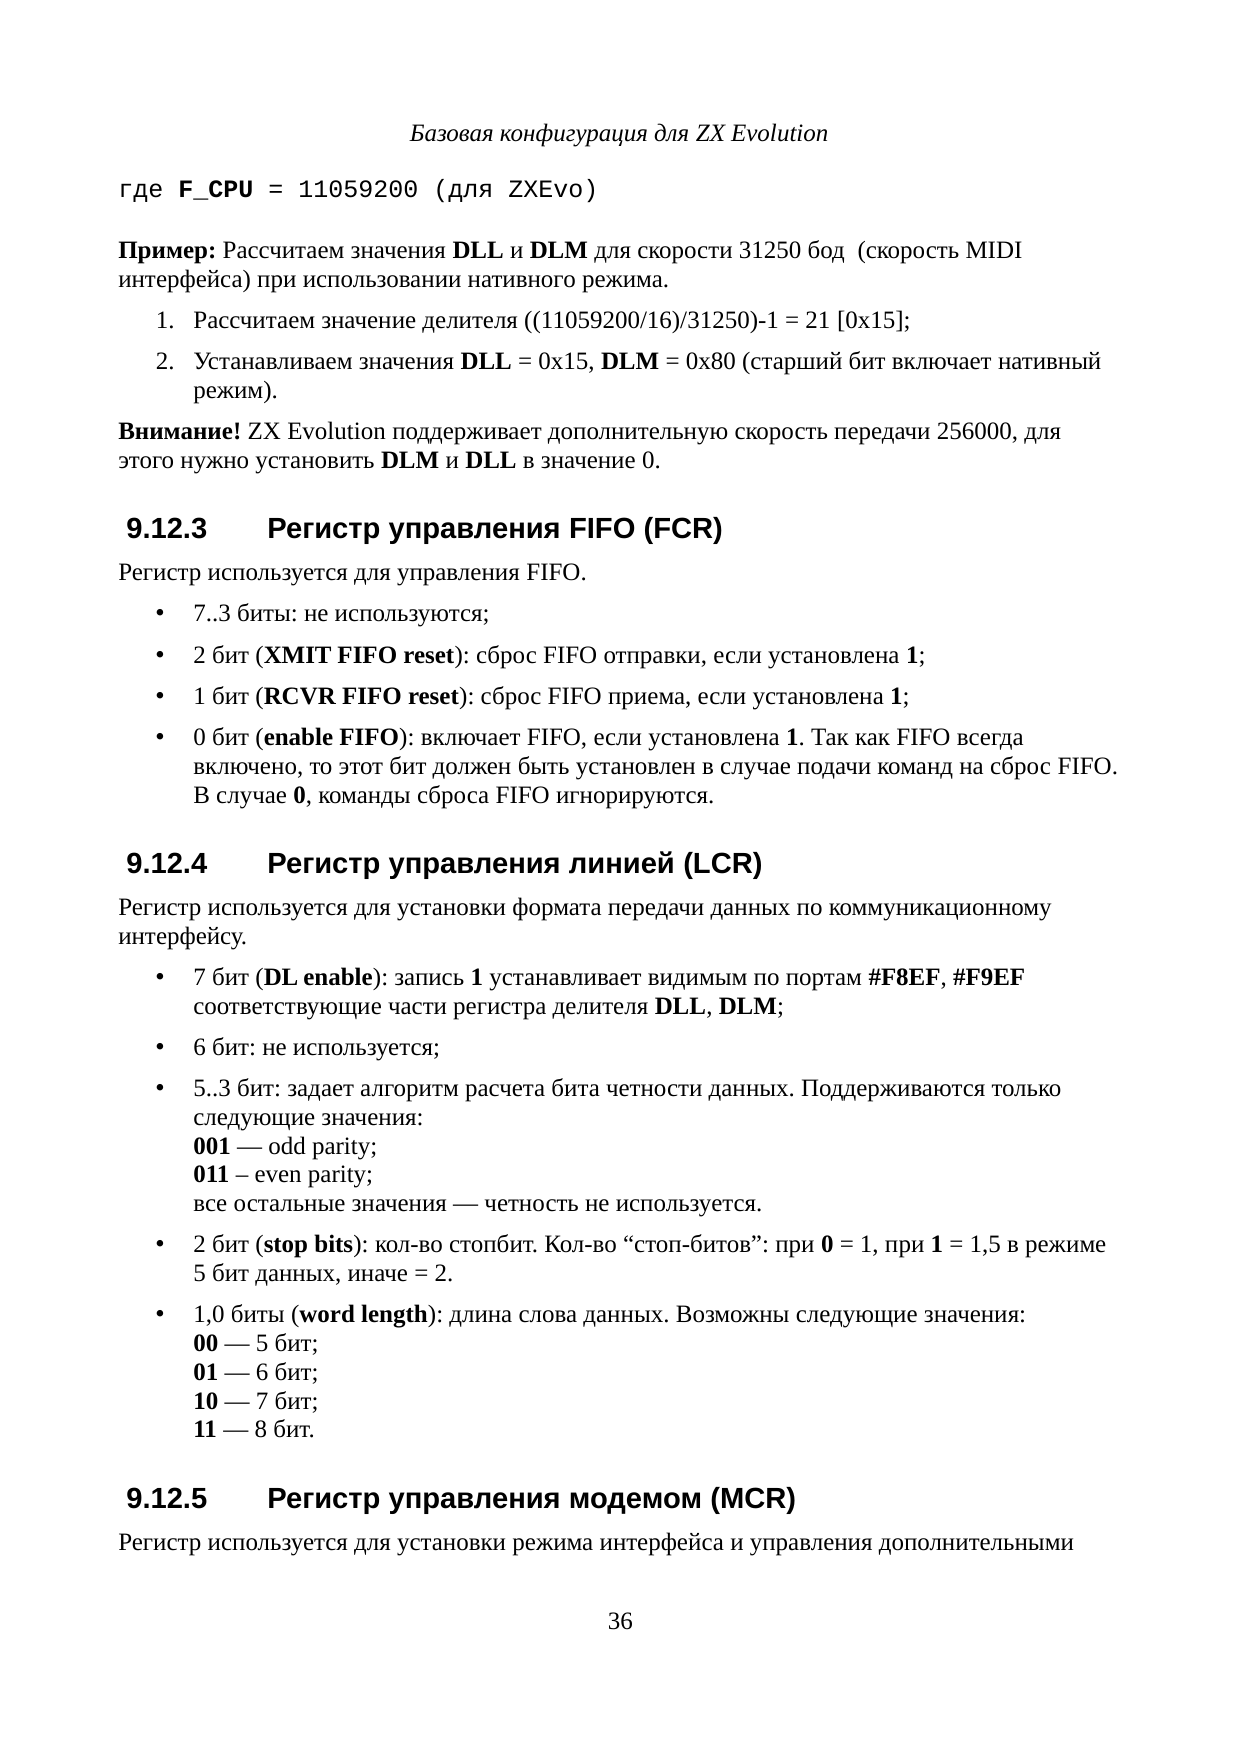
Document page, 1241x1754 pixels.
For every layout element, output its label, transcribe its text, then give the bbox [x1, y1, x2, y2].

list 5..3 бит: задает алгоритм расчета бита четности данных. Поддерживаются только следующие значения: 001 — odd parity; 011 – even parity; все остальные значения — четность не используется. [156, 1073, 1122, 1217]
list 2 бит (stop bits): кол-во стопбит. Кол-во “стоп-битов”: при 0 = 1, при 1 = 1,5 в режиме 5 бит данных, иначе = 2. [156, 1229, 1122, 1287]
subtitle Регистр управления модемом (MCR) [118, 1481, 1122, 1514]
list Рассчитаем значение делителя ((11059200/16)/31250)-1 = 21 [0x15]; [156, 305, 1122, 334]
list 2 бит (XMIT FIFO reset): сброс FIFO отправки, если установлена 1; [156, 640, 1122, 668]
text Внимание! ZX Evolution поддерживает дополнительную скорость передачи 256000, для этого нужно установить DLM и DLL в значение 0. [118, 416, 1122, 474]
list 1,0 биты (word length): длина слова данных. Возможны следующие значения: 00 — 5 бит; 01 — 6 бит; 10 — 7 бит; 11 — 8 бит. [156, 1299, 1122, 1443]
text Регистр используется для установки режима интерфейса и управления дополнительными [118, 1527, 1122, 1556]
list где F_CPU = 11059200 (для ZXEvo) [118, 177, 1122, 205]
list 7 бит (DL enable): запись 1 устанавливает видимым по портам #F8EF, #F9EF соответствующие части регистра делителя DLL, DLM; [156, 962, 1122, 1019]
text Пример: Рассчитаем значения DLL и DLM для скорости 31250 бод (скорость MIDI интерфейса) при использовании нативного режима. [118, 235, 1122, 292]
text Регистр используется для управления FIFO. [118, 557, 1122, 586]
text Регистр используется для установки формата передачи данных по коммуникационному интерфейсу. [118, 892, 1122, 949]
subtitle Регистр управления FIFO (FCR) [118, 511, 1122, 545]
list Устанавливаем значения DLL = 0x15, DLM = 0x80 (старший бит включает нативный режим). [156, 346, 1122, 404]
subtitle Регистр управления линией (LCR) [118, 846, 1122, 879]
list 6 бит: не используется; [156, 1032, 1122, 1061]
list 0 бит (enable FIFO): включает FIFO, если установлена 1. Так как FIFO всегда включено, то этот бит должен быть установлен в случае подачи команд на сброс FIFO. В случае 0, команды сброса FIFO игнорируются. [156, 722, 1122, 808]
list 7..3 биты: не используются; [156, 598, 1122, 627]
list 1 бит (RCVR FIFO reset): сброс FIFO приема, если установлена 1; [156, 681, 1122, 710]
